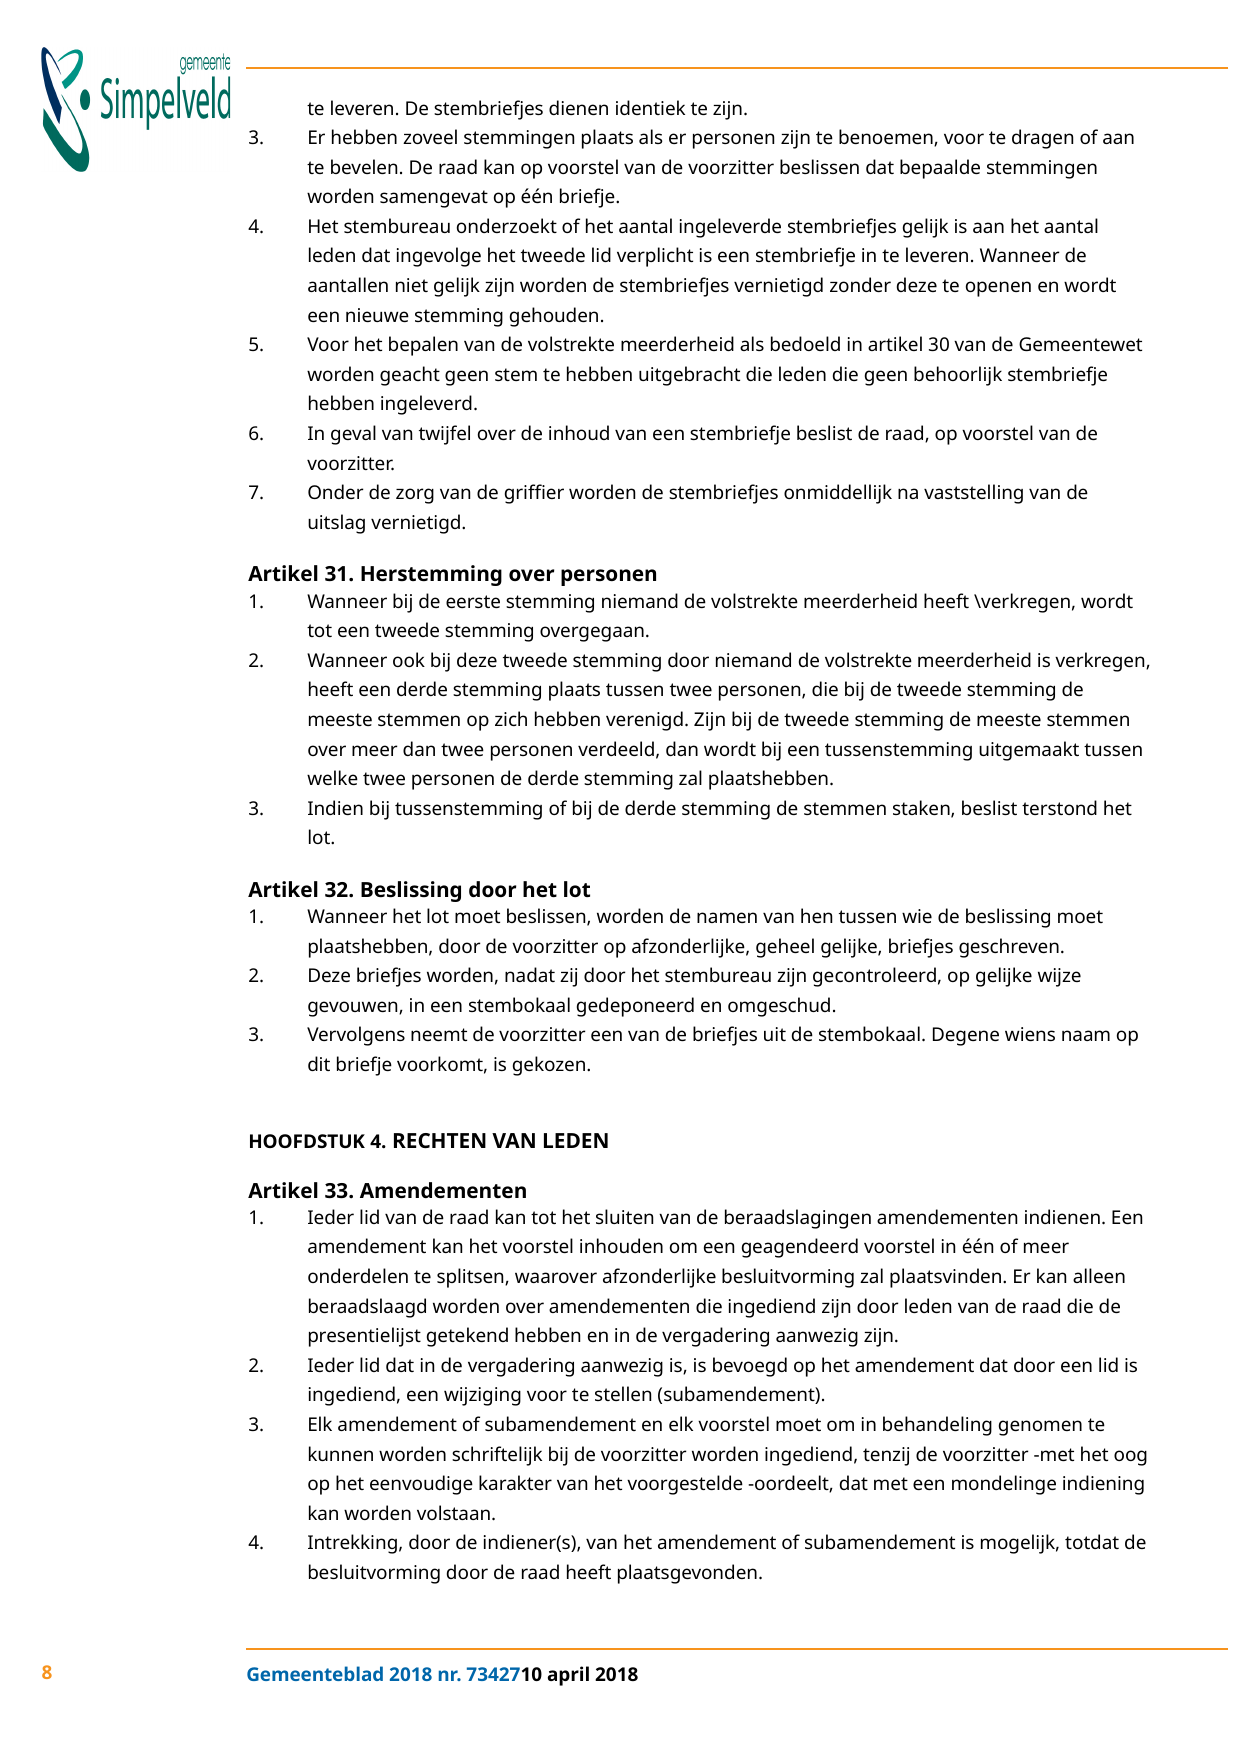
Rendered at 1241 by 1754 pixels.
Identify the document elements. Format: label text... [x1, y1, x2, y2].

list Er hebben zoveel stemmingen plaats als er personen zijn te benoemen, voor te dragen of aan te bevelen. De raad kan op voorstel van de voorzitter beslissen dat bepaalde stemmingen worden samengevat op één briefje. [248, 124, 1152, 209]
list Indien bij tussenstemming of bij de derde stemming de stemmen staken, beslist terstond het lot. [248, 795, 1152, 850]
list Wanneer bij de eerste stemming niemand de volstrekte meerderheid heeft \verkregen, wordt tot een tweede stemming overgegaan. [248, 588, 1152, 643]
list Onder de zorg van de griffier worden de stembriefjes onmiddellijk na vaststelling van de uitslag vernietigd. [248, 479, 1152, 535]
text Artikel 33. Amendementen [248, 1176, 1152, 1204]
list Voor het bepalen van de volstrekte meerderheid als bedoeld in artikel 30 van de Gemeentewet worden geacht geen stem te hebben uitgebracht die leden die geen behoorlijk stembriefje hebben ingeleverd. [248, 331, 1152, 416]
text HOOFDSTUK 4. RECHTEN VAN LEDEN [248, 1126, 1152, 1155]
list Ieder lid van de raad kan tot het sluiten van de beraadslagingen amendementen indienen. Een amendement kan het voorstel inhouden om een geagendeerd voorstel in één of meer onderdelen te splitsen, waarover afzonderlijke besluitvorming zal plaatsvinden. Er kan alleen beraadslaagd worden over amendementen die ingediend zijn door leden van de raad die de presentielijst getekend hebben en in de vergadering aanwezig zijn. [248, 1204, 1152, 1348]
list Het stembureau onderzoekt of het aantal ingeleverde stembriefjes gelijk is aan het aantal leden dat ingevolge het tweede lid verplicht is een stembriefje in te leveren. Wanneer de aantallen niet gelijk zijn worden de stembriefjes vernietigd zonder deze te openen en wordt een nieuwe stemming gehouden. [248, 213, 1152, 328]
list Ieder lid dat in de vergadering aanwezig is, is bevoegd op het amendement dat door een lid is ingediend, een wijziging voor te stellen (subamendement). [248, 1352, 1152, 1407]
list Vervolgens neemt de voorzitter een van de briefjes uit de stembokaal. Degene wiens naam op dit briefje voorkomt, is gekozen. [248, 1022, 1152, 1077]
list Wanneer ook bij deze tweede stemming door niemand de volstrekte meerderheid is verkregen, heeft een derde stemming plaats tussen twee personen, die bij de tweede stemming de meeste stemmen op zich hebben verenigd. Zijn bij de tweede stemming de meeste stemmen over meer dan twee personen verdeeld, dan wordt bij een tussenstemming uitgemaakt tussen welke twee personen de derde stemming zal plaatshebben. [248, 647, 1152, 791]
picture [41, 47, 231, 172]
list In geval van twijfel over de inhoud van een stembriefje beslist de raad, op voorstel van de voorzitter. [248, 420, 1152, 476]
list Wanneer het lot moet beslissen, worden de namen van hen tussen wie de beslissing moet plaatshebben, door de voorzitter op afzonderlijke, geheel gelijke, briefjes geschreven. [248, 903, 1152, 959]
list Deze briefjes worden, nadat zij door het stembureau zijn gecontroleerd, op gelijke wijze gevouwen, in een stembokaal gedeponeerd en omgeschud. [248, 962, 1152, 1018]
list te leveren. De stembriefjes dienen identiek te zijn. [248, 95, 1152, 121]
text Artikel 32. Beslissing door het lot [248, 875, 1152, 903]
text Artikel 31. Herstemming over personen [248, 559, 1152, 588]
list Elk amendement of subamendement en elk voorstel moet om in behandeling genomen te kunnen worden schriftelijk bij de voorzitter worden ingediend, tenzij de voorzitter -met het oog op het eenvoudige karakter van het voorgestelde -oordeelt, dat met een mondelinge indiening kan worden volstaan. [248, 1411, 1152, 1526]
list Intrekking, door de indiener(s), van het amendement of subamendement is mogelijk, totdat de besluitvorming door de raad heeft plaatsgevonden. [248, 1529, 1152, 1585]
